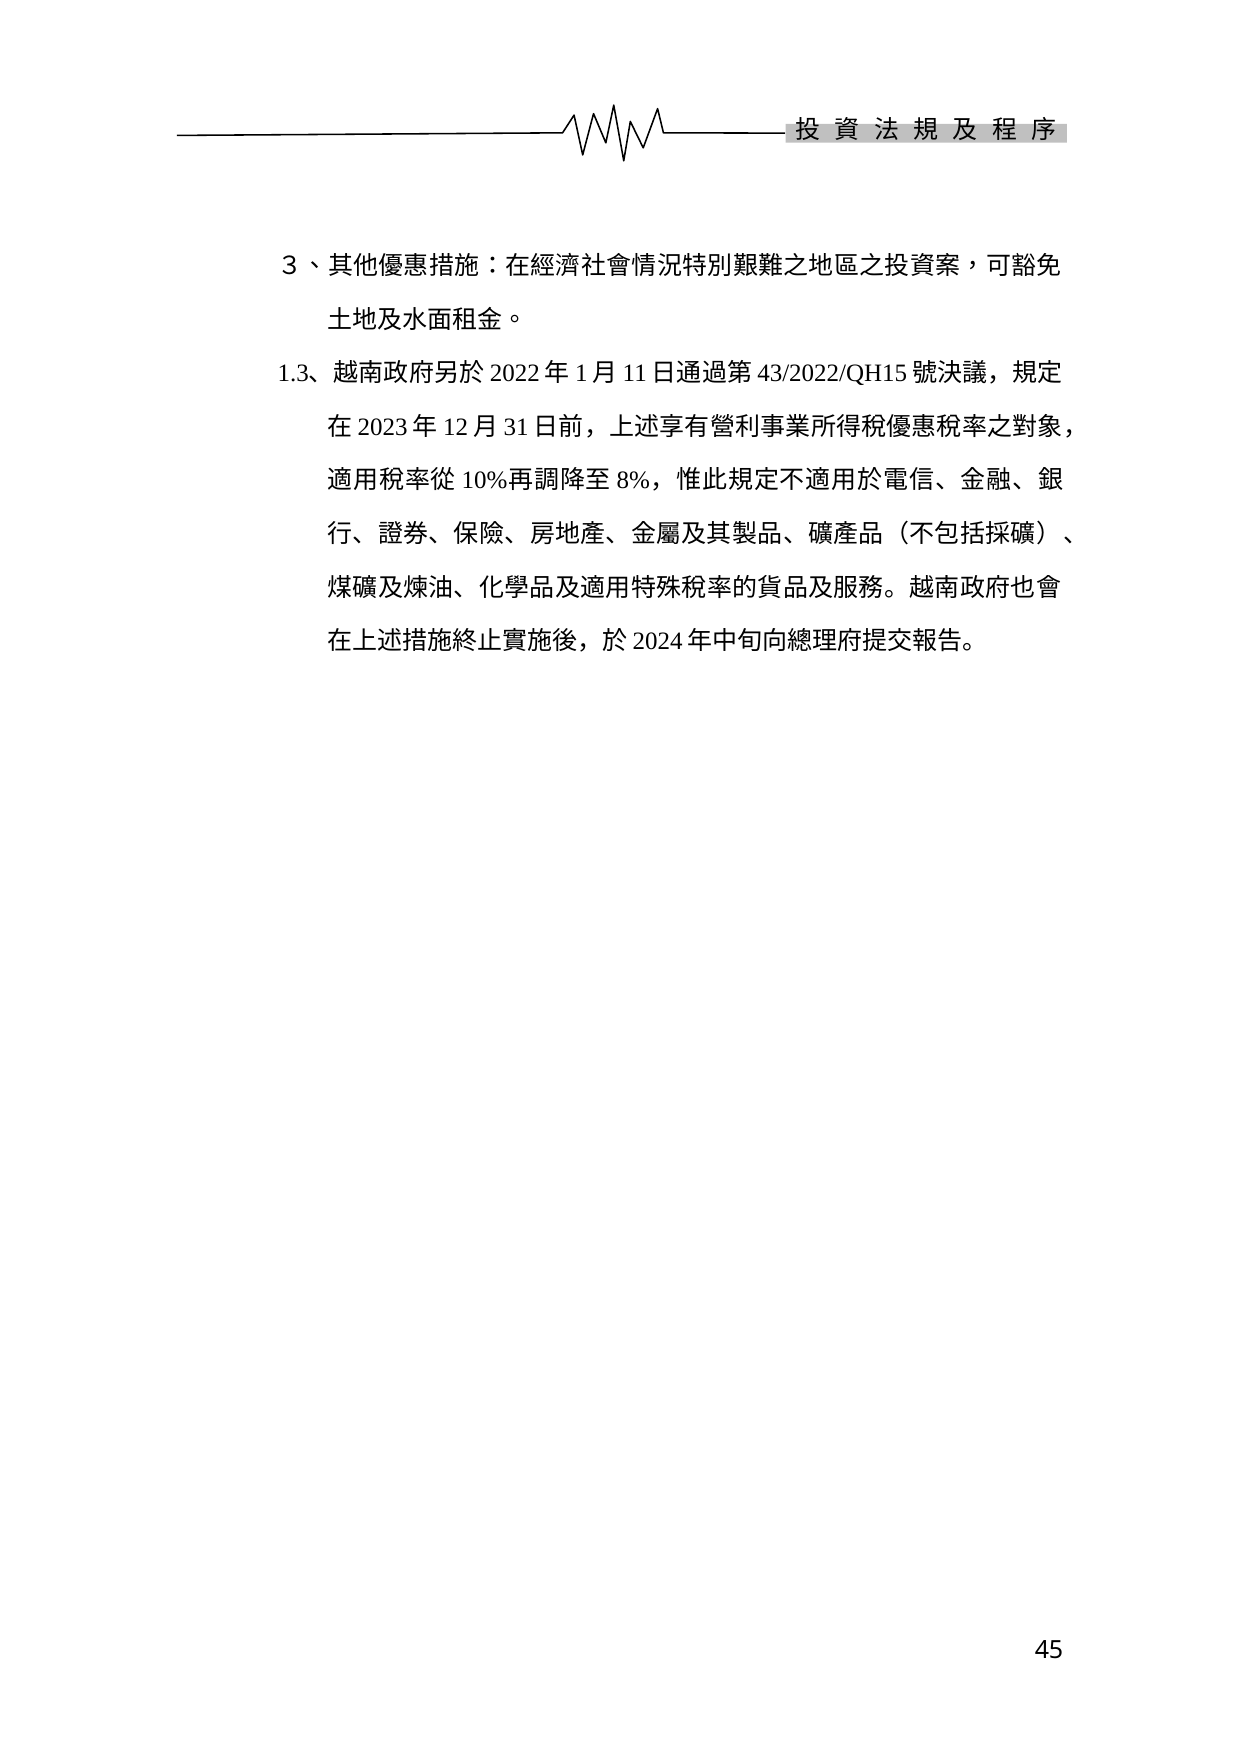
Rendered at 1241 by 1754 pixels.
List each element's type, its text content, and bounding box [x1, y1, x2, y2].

text 1.3、越南政府另於2022年1月11日通過第43/2022/QH15號決議，規定在2023年12月31日前，上述享有營利事業所得稅優惠稅率之對象，適用稅率從10%再調降至8%，惟此規定不適用於電信、金融、銀行、證券、保險、房地產、金屬及其製品、礦產品（不包括採礦）、煤礦及煉油、化學品及適用特殊稅率的貨品及服務。越南政府也會在上述措施終止實施後，於2024年中旬向總理府提交報告。 [277, 344, 1063, 666]
text ３、其他優惠措施：在經濟社會情況特別艱難之地區之投資案，可豁免土地及水面租金。 [277, 237, 1063, 344]
